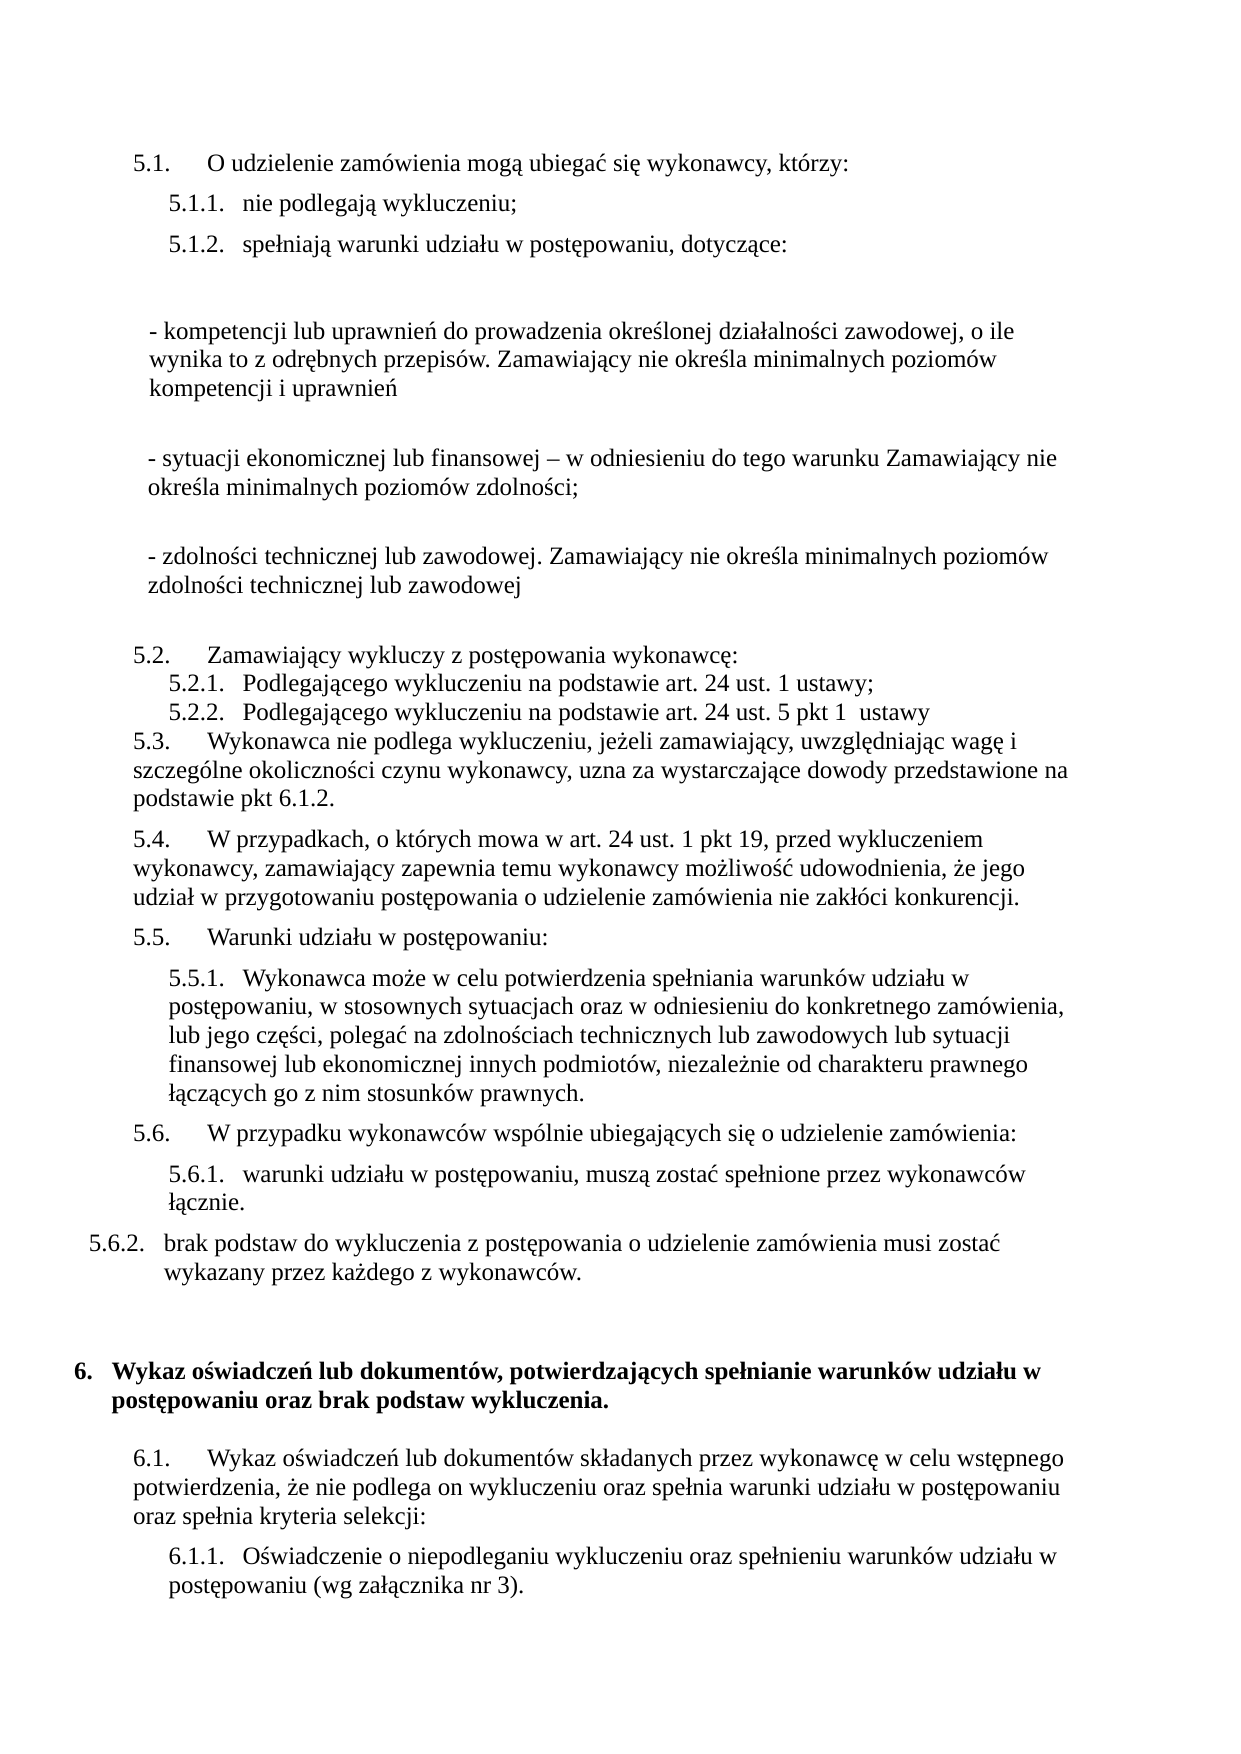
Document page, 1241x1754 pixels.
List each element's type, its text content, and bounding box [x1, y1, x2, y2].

list Wykaz oświadczeń lub dokumentów, potwierdzających spełnianie warunków udziału w postępowaniu oraz brak podstaw wykluczenia. [74, 1356, 1093, 1414]
list Zamawiający wykluczy z postępowania wykonawcę: [133, 640, 1093, 668]
list Wykonawca może w celu potwierdzenia spełniania warunków udziału w postępowaniu, w stosownych sytuacjach oraz w odniesieniu do konkretnego zamówienia, lub jego części, polegać na zdolnościach technicznych lub zawodowych lub sytuacji finansowej lub ekonomicznej innych podmiotów, niezależnie od charakteru prawnego łączących go z nim stosunków prawnych. [168, 963, 1093, 1106]
list W przypadku wykonawców wspólnie ubiegających się o udzielenie zamówienia: [133, 1118, 1093, 1147]
text - kompetencji lub uprawnień do prowadzenia określonej działalności zawodowej, o ile wynika to z odrębnych przepisów. Zamawiający nie określa minimalnych poziomów kompetencji i uprawnień [149, 316, 1093, 402]
list Podlegającego wykluczeniu na podstawie art. 24 ust. 5 pkt 1 ustawy [168, 697, 1093, 726]
list Podlegającego wykluczeniu na podstawie art. 24 ust. 1 ustawy; [168, 668, 1093, 697]
text - sytuacji ekonomicznej lub finansowej – w odniesieniu do tego warunku Zamawiający nie określa minimalnych poziomów zdolności; [148, 443, 1093, 500]
list Warunki udziału w postępowaniu: [133, 922, 1093, 951]
list spełniają warunki udziału w postępowaniu, dotyczące: [168, 229, 1093, 257]
list warunki udziału w postępowaniu, muszą zostać spełnione przez wykonawców łącznie. [168, 1159, 1093, 1216]
list Wykonawca nie podlega wykluczeniu, jeżeli zamawiający, uwzględniając wagę i szczególne okoliczności czynu wykonawcy, uzna za wystarczające dowody przedstawione na podstawie pkt 6.1.2. [133, 726, 1093, 812]
list nie podlegają wykluczeniu; [168, 188, 1093, 217]
list O udzielenie zamówienia mogą ubiegać się wykonawcy, którzy: [133, 148, 1093, 176]
list brak podstaw do wykluczenia z postępowania o udzielenie zamówienia musi zostać wykazany przez każdego z wykonawców. [88, 1228, 1093, 1285]
list Wykaz oświadczeń lub dokumentów składanych przez wykonawcę w celu wstępnego potwierdzenia, że nie podlega on wykluczeniu oraz spełnia warunki udziału w postępowaniu oraz spełnia kryteria selekcji: [133, 1443, 1093, 1529]
text - zdolności technicznej lub zawodowej. Zamawiający nie określa minimalnych poziomów zdolności technicznej lub zawodowej [148, 541, 1093, 599]
list Oświadczenie o niepodleganiu wykluczeniu oraz spełnieniu warunków udziału w postępowaniu (wg załącznika nr 3). [168, 1541, 1093, 1599]
list W przypadkach, o których mowa w art. 24 ust. 1 pkt 19, przed wykluczeniem wykonawcy, zamawiający zapewnia temu wykonawcy możliwość udowodnienia, że jego udział w przygotowaniu postępowania o udzielenie zamówienia nie zakłóci konkurencji. [133, 824, 1093, 910]
